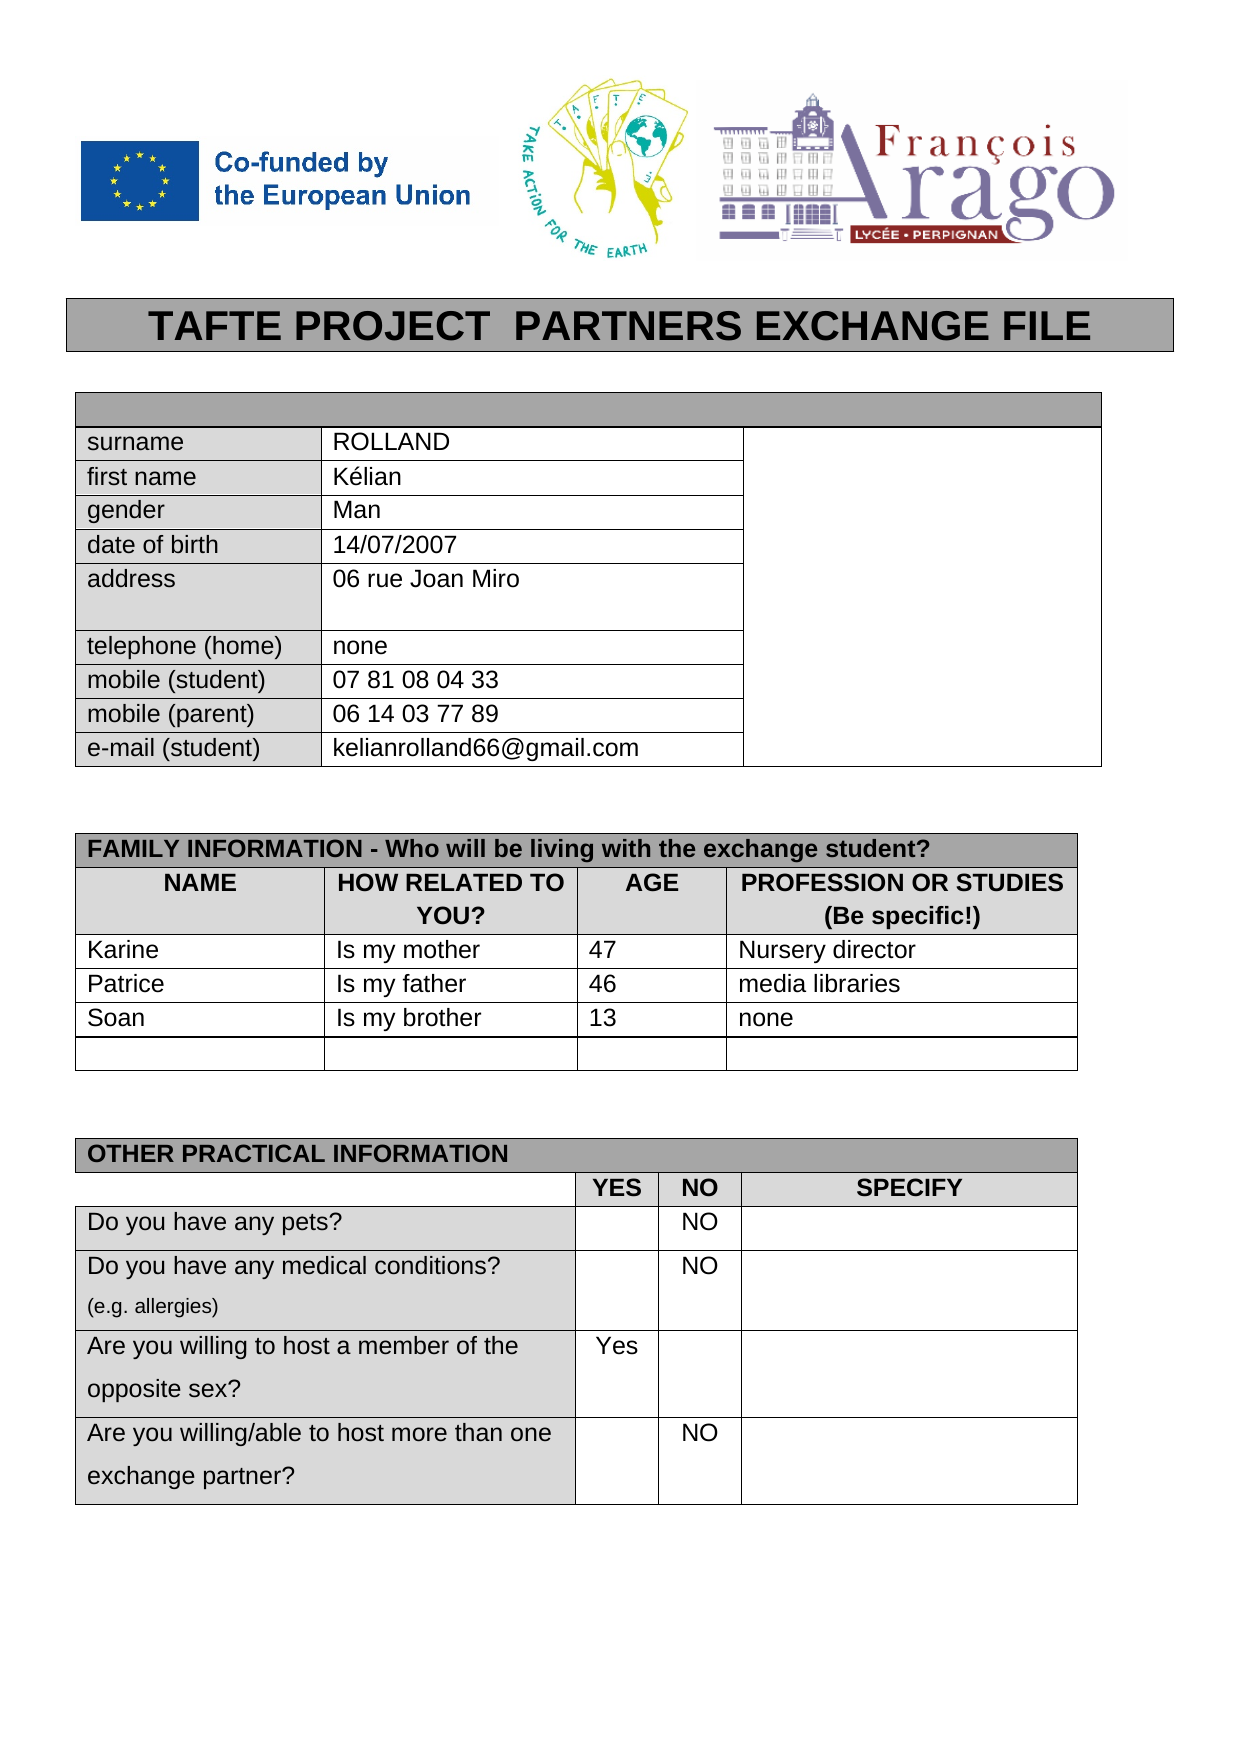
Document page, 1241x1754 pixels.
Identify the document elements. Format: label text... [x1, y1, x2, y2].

table_cell mobile (student) [76, 665, 321, 698]
table_cell YES [576, 1173, 658, 1206]
table_cell Kélian [322, 461, 743, 494]
table_cell Do you have any medical conditions? (e.g. allergies) [76, 1251, 575, 1330]
table_cell 06 14 03 77 89 [322, 699, 743, 732]
table_cell Is my mother [325, 935, 577, 968]
table_cell ROLLAND [322, 428, 743, 460]
table_cell [576, 1418, 658, 1504]
table_cell SPECIFY [742, 1173, 1077, 1206]
table_cell 07 81 08 04 33 [322, 665, 743, 698]
table_cell first name [76, 461, 321, 494]
table_header [76, 393, 1101, 426]
table_cell [742, 1207, 1077, 1250]
table_cell [727, 1038, 1077, 1070]
table_cell media libraries [727, 969, 1077, 1002]
table_cell Karine [76, 935, 324, 968]
table_cell [76, 1173, 575, 1206]
table_cell AGE [578, 868, 726, 934]
table_cell mobile (parent) [76, 699, 321, 732]
table_cell [76, 1038, 324, 1070]
table_cell NO [659, 1251, 741, 1330]
table_cell e-mail (student) [76, 733, 321, 766]
table_cell [325, 1038, 577, 1070]
table_cell Soan [76, 1003, 324, 1036]
table_cell Is my father [325, 969, 577, 1002]
table_header OTHER PRACTICAL INFORMATION [76, 1139, 1077, 1172]
table_cell telephone (home) [76, 631, 321, 664]
table_cell surname [76, 428, 321, 460]
table_header FAMILY INFORMATION - Who will be living with the exchange student? [76, 834, 1077, 867]
table_cell NO [659, 1207, 741, 1250]
table_cell [742, 1251, 1077, 1330]
table_cell [576, 1207, 658, 1250]
text TAFTE PROJECT PARTNERS EXCHANGE FILE [67, 299, 1173, 351]
table_cell Yes [576, 1331, 658, 1417]
table_cell 46 [578, 969, 726, 1002]
table_cell Is my brother [325, 1003, 577, 1036]
table_cell NO [659, 1173, 741, 1206]
table_cell [742, 1418, 1077, 1504]
table_cell 13 [578, 1003, 726, 1036]
table_cell address [76, 564, 321, 630]
table_cell [742, 1331, 1077, 1417]
table_cell NO [659, 1418, 741, 1504]
table_cell date of birth [76, 530, 321, 563]
table_cell none [322, 631, 743, 664]
table_cell Are you willing/able to host more than one exchange partner? [76, 1418, 575, 1504]
table_cell [578, 1038, 726, 1070]
table_cell [659, 1331, 741, 1417]
table_cell Patrice [76, 969, 324, 1002]
table_cell NAME [76, 868, 324, 934]
table_cell gender [76, 496, 321, 528]
table_cell [744, 428, 1101, 766]
table_cell none [727, 1003, 1077, 1036]
table_cell [576, 1251, 658, 1330]
table_cell 14/07/2007 [322, 530, 743, 563]
table_cell kelianrolland66@gmail.com [322, 733, 743, 766]
table_cell 47 [578, 935, 726, 968]
picture [75, 136, 500, 226]
table_cell HOW RELATED TO YOU? [325, 868, 577, 934]
table_cell 06 rue Joan Miro [322, 564, 743, 630]
table_cell Are you willing to host a member of the opposite sex? [76, 1331, 575, 1417]
table_cell Nursery director [727, 935, 1077, 968]
table_cell Do you have any pets? [76, 1207, 575, 1250]
table_cell PROFESSION OR STUDIES (Be specific!) [727, 868, 1077, 934]
table_cell Man [322, 496, 743, 528]
picture [517, 75, 689, 261]
